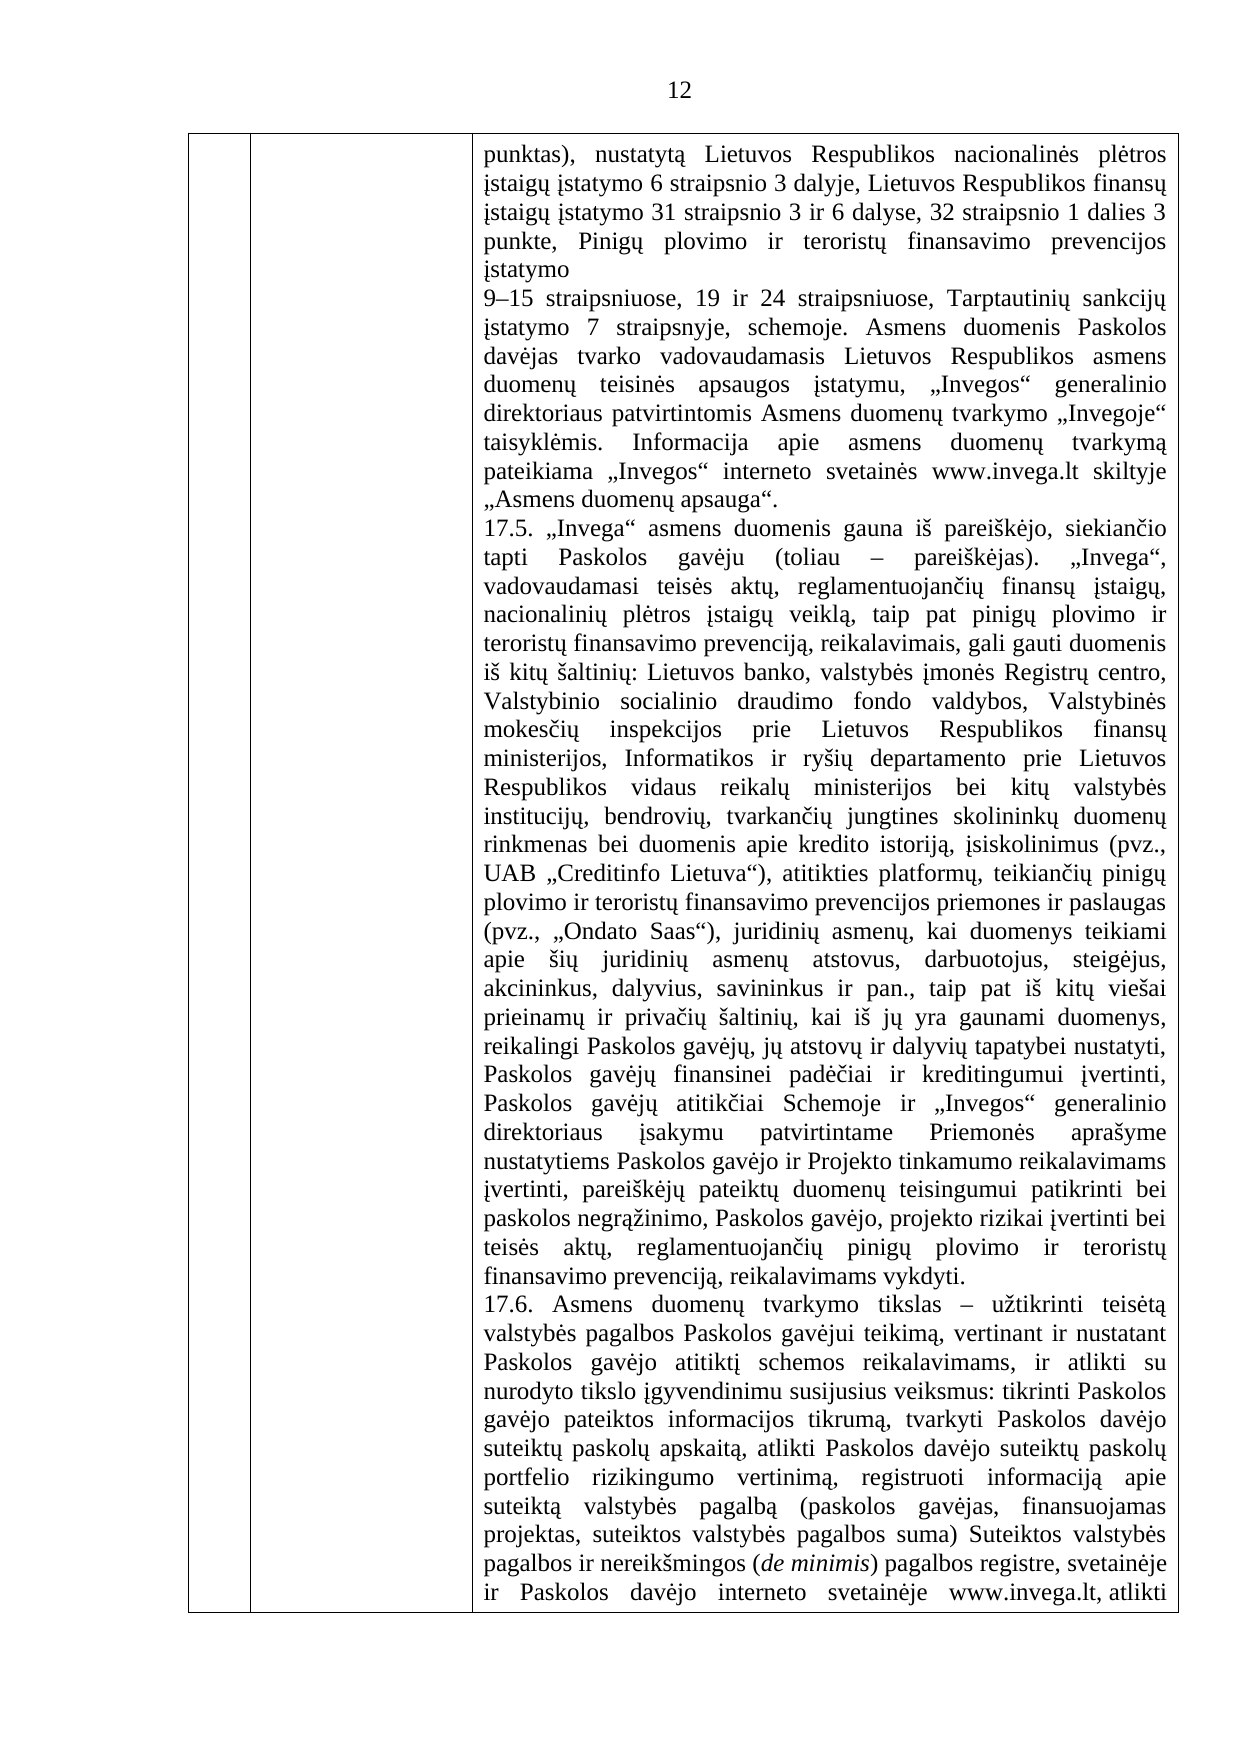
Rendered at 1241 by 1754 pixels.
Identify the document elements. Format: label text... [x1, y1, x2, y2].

table_cell [189, 134, 250, 1612]
table_cell punktas), nustatytą Lietuvos Respublikos nacionalinės plėtros įstaigų įstatymo 6 straipsnio 3 dalyje, Lietuvos Respublikos finansų įstaigų įstatymo 31 straipsnio 3 ir 6 dalyse, 32 straipsnio 1 dalies 3 punkte, Pinigų plovimo ir teroristų finansavimo prevencijos įstatymo 9–15 straipsniuose, 19 ir 24 straipsniuose, Tarptautinių sankcijų įstatymo 7 straipsnyje, schemoje. Asmens duomenis Paskolos davėjas tvarko vadovaudamasis Lietuvos Respublikos asmens duomenų teisinės apsaugos įstatymu, „Invegos“ generalinio direktoriaus patvirtintomis Asmens duomenų tvarkymo „Invegoje“ taisyklėmis. Informacija apie asmens duomenų tvarkymą pateikiama „Invegos“ interneto svetainės www.invega.lt skiltyje „Asmens duomenų apsauga“. 17.5. „Invega“ asmens duomenis gauna iš pareiškėjo, siekiančio tapti Paskolos gavėju (toliau – pareiškėjas). „Invega“, vadovaudamasi teisės aktų, reglamentuojančių finansų įstaigų, nacionalinių plėtros įstaigų veiklą, taip pat pinigų plovimo ir teroristų finansavimo prevenciją, reikalavimais, gali gauti duomenis iš kitų šaltinių: Lietuvos banko, valstybės įmonės Registrų centro, Valstybinio socialinio draudimo fondo valdybos, Valstybinės mokesčių inspekcijos prie Lietuvos Respublikos finansų ministerijos, Informatikos ir ryšių departamento prie Lietuvos Respublikos vidaus reikalų ministerijos bei kitų valstybės institucijų, bendrovių, tvarkančių jungtines skolininkų duomenų rinkmenas bei duomenis apie kredito istoriją, įsiskolinimus (pvz., UAB „Creditinfo Lietuva“), atitikties platformų, teikiančių pinigų plovimo ir teroristų finansavimo prevencijos priemones ir paslaugas (pvz., „Ondato Saas“), juridinių asmenų, kai duomenys teikiami apie šių juridinių asmenų atstovus, darbuotojus, steigėjus, akcininkus, dalyvius, savininkus ir pan., taip pat iš kitų viešai prieinamų ir privačių šaltinių, kai iš jų yra gaunami duomenys, reikalingi Paskolos gavėjų, jų atstovų ir dalyvių tapatybei nustatyti, Paskolos gavėjų finansinei padėčiai ir kreditingumui įvertinti, Paskolos gavėjų atitikčiai Schemoje ir „Invegos“ generalinio direktoriaus įsakymu patvirtintame Priemonės aprašyme nustatytiems Paskolos gavėjo ir Projekto tinkamumo reikalavimams įvertinti, pareiškėjų pateiktų duomenų teisingumui patikrinti bei paskolos negrąžinimo, Paskolos gavėjo, projekto rizikai įvertinti bei teisės aktų, reglamentuojančių pinigų plovimo ir teroristų finansavimo prevenciją, reikalavimams vykdyti. 17.6. Asmens duomenų tvarkymo tikslas – užtikrinti teisėtą valstybės pagalbos Paskolos gavėjui teikimą, vertinant ir nustatant Paskolos gavėjo atitiktį schemos reikalavimams, ir atlikti su nurodyto tikslo įgyvendinimu susijusius veiksmus: tikrinti Paskolos gavėjo pateiktos informacijos tikrumą, tvarkyti Paskolos davėjo suteiktų paskolų apskaitą, atlikti Paskolos davėjo suteiktų paskolų portfelio rizikingumo vertinimą, registruoti informaciją apie suteiktą valstybės pagalbą (paskolos gavėjas, finansuojamas projektas, suteiktos valstybės pagalbos suma) Suteiktos valstybės pagalbos ir nereikšmingos (de minimis) pagalbos registre, svetainėje ir Paskolos davėjo interneto svetainėje www.invega.lt, atlikti [473, 134, 1178, 1612]
table_cell [251, 134, 472, 1612]
